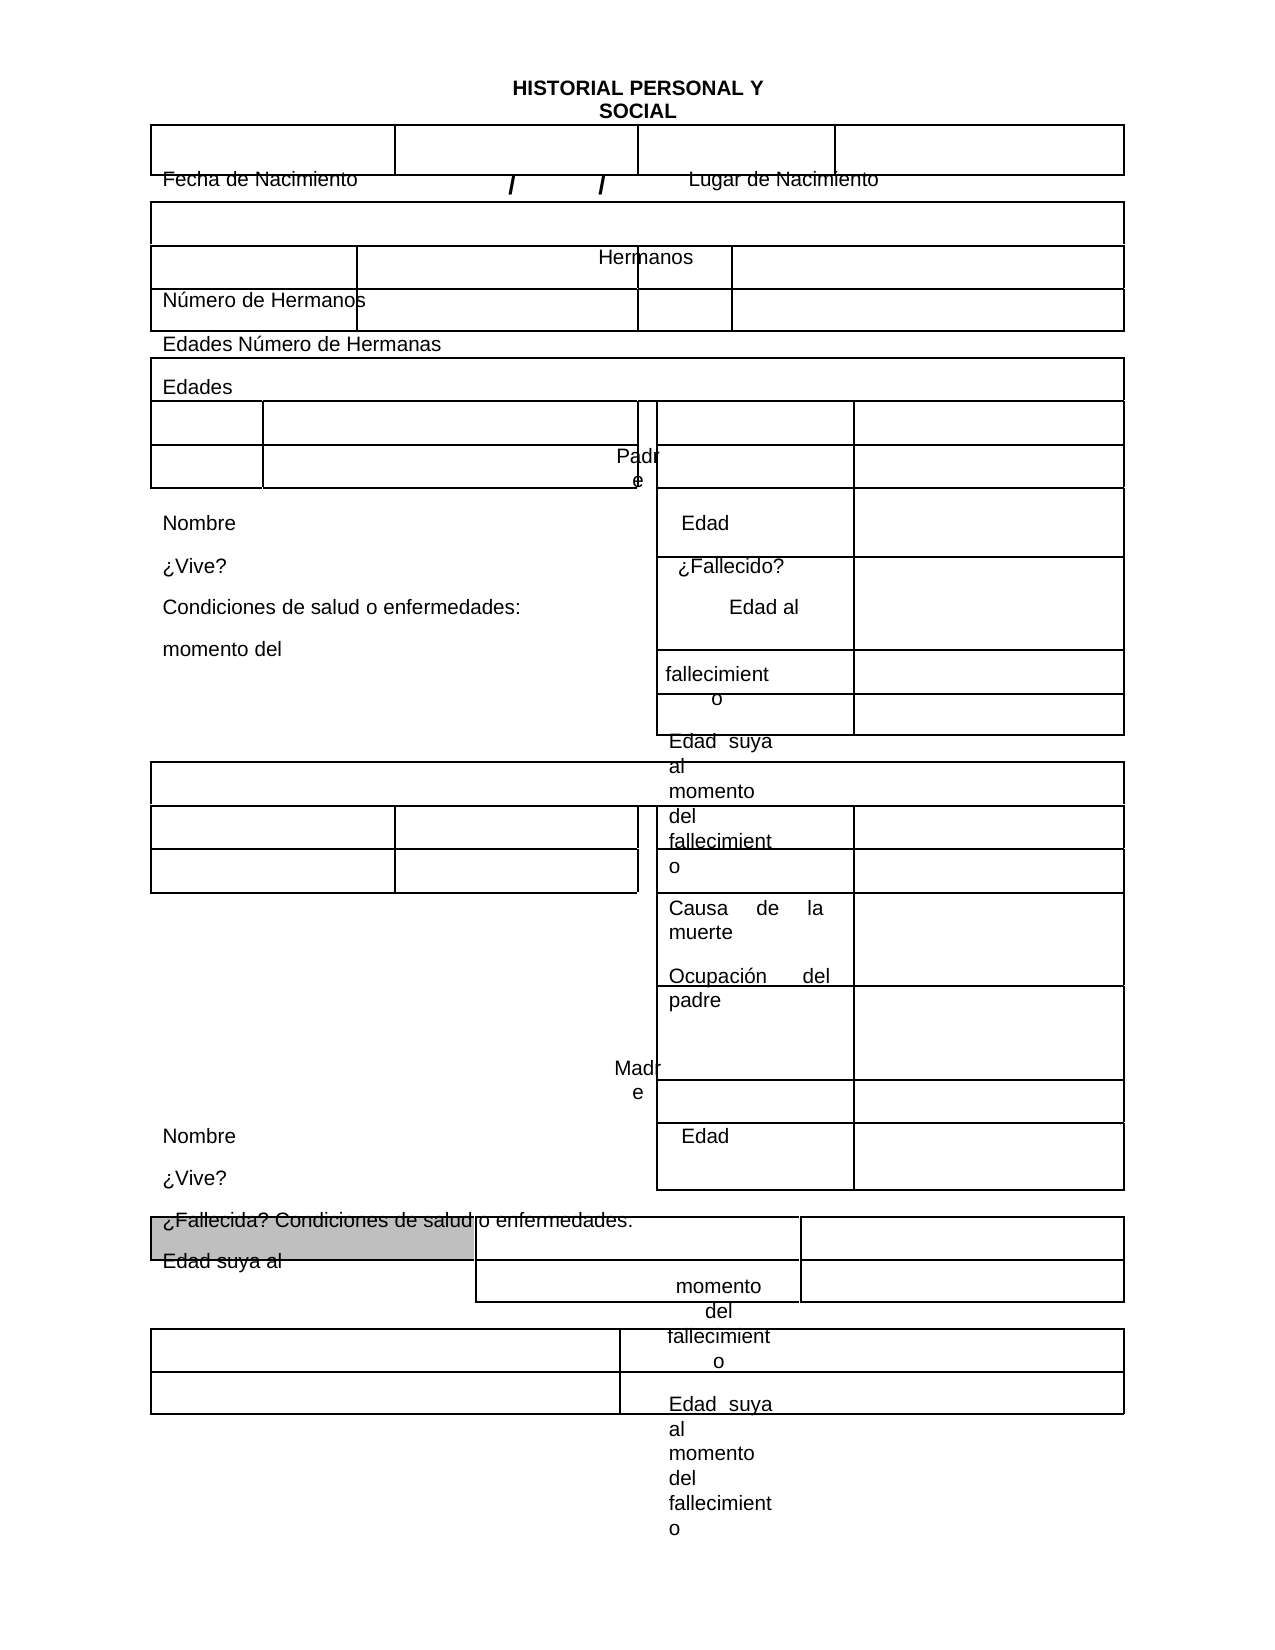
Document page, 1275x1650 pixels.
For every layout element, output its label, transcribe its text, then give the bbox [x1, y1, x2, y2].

text Padre [611, 443, 664, 491]
text ¿Vive? ¿Fallecido? Condiciones de salud o enfermedades: Edad al momento del [162, 536, 835, 661]
text Hermanos Número de Hermanos Edades Número de Hermanas Edades [162, 245, 712, 399]
text Nombre Edad [162, 1124, 1096, 1148]
text Ocupación del padre [668, 964, 830, 1012]
text Madre [609, 1056, 666, 1104]
text Nombre Edad [162, 511, 1096, 535]
text ¿Vive? ¿Fallecida? Condiciones de salud o enfermedades: Edad suya al [162, 1148, 771, 1273]
text HISTORIAL PERSONAL Y SOCIAL [492, 75, 783, 123]
text Edad suya al momento del fallecimiento [668, 1391, 772, 1540]
text momento del fallecimiento [667, 1274, 770, 1373]
text Causa de la muerte [668, 896, 823, 944]
text fallecimiento [665, 662, 769, 710]
text Edad suya al momento del fallecimiento [668, 729, 772, 878]
text Fecha de Nacimiento / / Lugar de Nacimiento [162, 161, 1096, 200]
